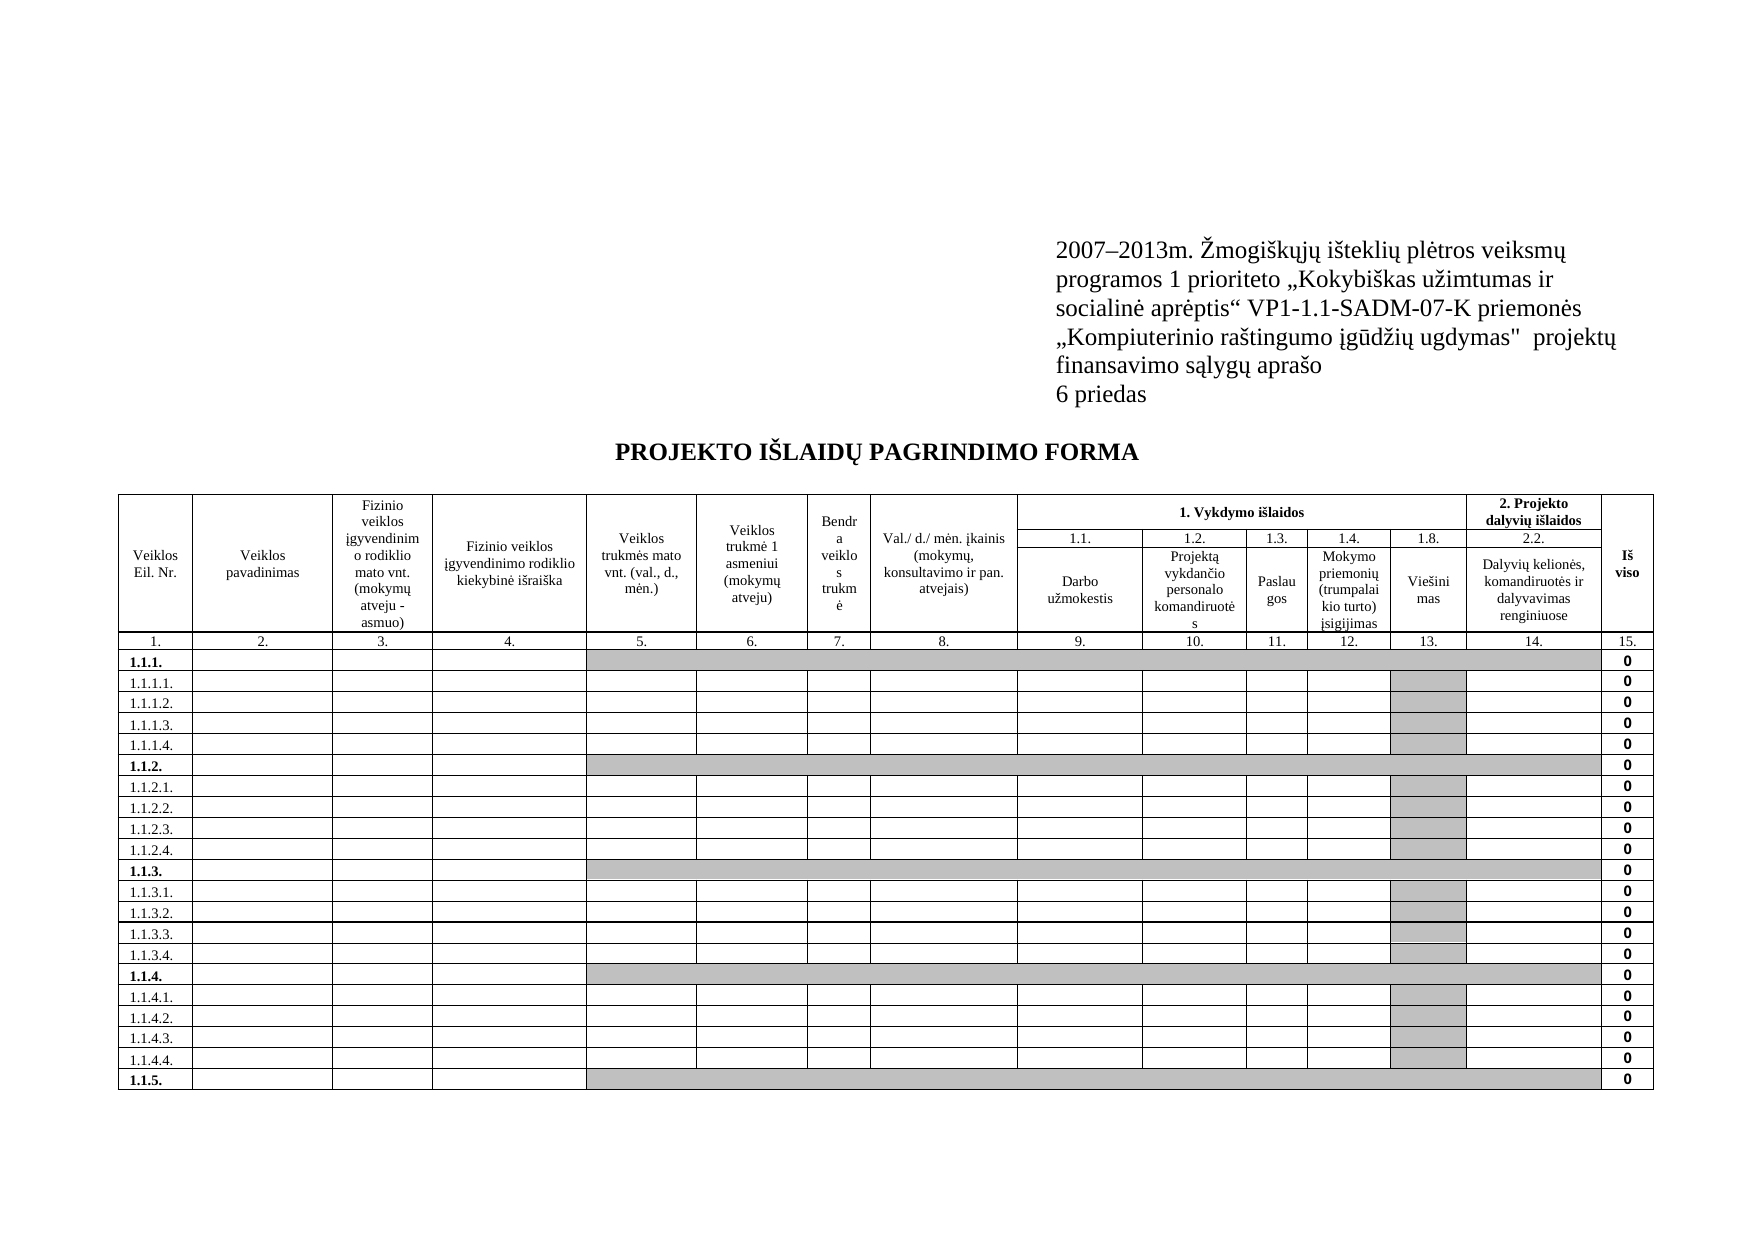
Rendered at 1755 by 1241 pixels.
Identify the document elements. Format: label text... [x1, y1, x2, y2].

table_cell [697, 1027, 807, 1047]
table_cell [333, 755, 432, 775]
table_cell [193, 923, 332, 942]
table_cell [433, 1069, 586, 1089]
table_cell [333, 902, 432, 921]
table_cell [1467, 1048, 1601, 1068]
table_cell [333, 1069, 432, 1089]
table_cell 2.2. [1467, 530, 1601, 547]
table_cell 1.1.4.2. [119, 1006, 192, 1026]
table_cell [193, 1006, 332, 1026]
table_cell [1018, 692, 1142, 712]
table_cell 1.1.4. [119, 964, 192, 984]
table_cell [1308, 692, 1390, 712]
table_cell [1247, 818, 1307, 838]
table_cell [1143, 985, 1246, 1005]
table_cell [871, 797, 1017, 817]
table_cell [871, 902, 1017, 921]
table_cell Viešinimas [1391, 548, 1466, 631]
table_cell 1.1.3.2. [119, 902, 192, 921]
table_cell [1247, 734, 1307, 754]
table_cell [697, 985, 807, 1005]
table_cell [871, 923, 1017, 942]
table_cell [433, 755, 586, 775]
table_cell [871, 1006, 1017, 1026]
table_cell [587, 1069, 1601, 1089]
table_cell [808, 797, 870, 817]
table_cell 0 [1602, 881, 1653, 901]
table_cell [1467, 985, 1601, 1005]
table_cell 12. [1308, 633, 1390, 649]
table_cell [1143, 881, 1246, 901]
table_cell [333, 797, 432, 817]
table_cell [1308, 839, 1390, 859]
table_cell [808, 734, 870, 754]
table_cell [333, 923, 432, 942]
table_cell [1467, 944, 1601, 963]
table_cell [1247, 985, 1307, 1005]
table_cell [808, 1027, 870, 1047]
table_cell [1018, 671, 1142, 691]
table_cell [808, 713, 870, 733]
table_cell [808, 1048, 870, 1068]
table_cell [871, 734, 1017, 754]
table_cell [697, 671, 807, 691]
table_cell [1143, 902, 1246, 921]
table_cell [1018, 944, 1142, 963]
table_cell [1308, 734, 1390, 754]
table_cell [587, 692, 696, 712]
table_cell [1018, 881, 1142, 901]
table_cell [808, 902, 870, 921]
table_cell [587, 902, 696, 921]
table_cell [1247, 713, 1307, 733]
table_cell [333, 881, 432, 901]
table_cell 1.1.1.1. [119, 671, 192, 691]
table_cell [193, 902, 332, 921]
table_cell 1.1.4.3. [119, 1027, 192, 1047]
table_cell [871, 671, 1017, 691]
table_cell [193, 692, 332, 712]
table_cell [1308, 1048, 1390, 1068]
table_cell [1143, 923, 1246, 942]
table_cell [333, 985, 432, 1005]
table_cell [1143, 944, 1246, 963]
table_cell [333, 944, 432, 963]
table_cell [1391, 902, 1466, 921]
table_cell 1.8. [1391, 530, 1466, 547]
table_cell [1467, 923, 1601, 942]
table_cell [871, 776, 1017, 796]
table_cell [808, 944, 870, 963]
table_header Veiklos pavadinimas [193, 495, 332, 631]
table_cell [1391, 923, 1466, 942]
table_cell [1391, 944, 1466, 963]
table_cell [1391, 1006, 1466, 1026]
table_cell [697, 776, 807, 796]
table_cell [871, 1048, 1017, 1068]
table_cell [193, 650, 332, 670]
table_header Fizinio veiklos įgyvendinimo rodiklio mato vnt. (mokymų atveju - asmuo) [333, 495, 432, 631]
table_cell [1018, 923, 1142, 942]
table_cell [808, 818, 870, 838]
table_cell [1247, 944, 1307, 963]
table_cell 0 [1602, 650, 1653, 670]
table_cell 2. [193, 633, 332, 649]
table_cell [1143, 692, 1246, 712]
table_cell 1.1.3.3. [119, 923, 192, 942]
table_cell [808, 839, 870, 859]
table_cell 0 [1602, 1027, 1653, 1047]
table_cell 8. [871, 633, 1017, 649]
table_cell 0 [1602, 692, 1653, 712]
table_cell [808, 671, 870, 691]
table_cell [1247, 776, 1307, 796]
table_cell 0 [1602, 1069, 1653, 1089]
table_cell 0 [1602, 797, 1653, 817]
table_cell [1018, 776, 1142, 796]
table_cell [433, 1027, 586, 1047]
table_cell [808, 1006, 870, 1026]
table_cell 1.4. [1308, 530, 1390, 547]
table_cell [697, 944, 807, 963]
table_cell [1247, 1006, 1307, 1026]
table_cell [1391, 671, 1466, 691]
table_cell 1.1.2.1. [119, 776, 192, 796]
table_cell 1.1.1.2. [119, 692, 192, 712]
table_cell [193, 1027, 332, 1047]
table_cell 1.1.3. [119, 860, 192, 879]
table_cell [1143, 776, 1246, 796]
table_cell [1467, 902, 1601, 921]
table_cell [587, 650, 1601, 670]
table_cell [871, 692, 1017, 712]
table_cell 1.1.1.4. [119, 734, 192, 754]
table_cell 13. [1391, 633, 1466, 649]
table_cell [193, 671, 332, 691]
table_cell [1018, 818, 1142, 838]
table_cell [1247, 902, 1307, 921]
table_cell [697, 923, 807, 942]
table_cell [433, 881, 586, 901]
table_cell [1308, 902, 1390, 921]
table_cell [587, 734, 696, 754]
table_cell 0 [1602, 1006, 1653, 1026]
table_cell [193, 734, 332, 754]
table_cell 14. [1467, 633, 1601, 649]
table_cell [193, 860, 332, 879]
table_cell [1308, 671, 1390, 691]
table_cell [433, 650, 586, 670]
table_cell [1467, 1027, 1601, 1047]
table_cell [1247, 923, 1307, 942]
text „Kompiuterinio raštingumo įgūdžių ugdymas" projektų finansavimo sąlygų aprašo [1056, 322, 1636, 379]
table_cell [697, 734, 807, 754]
table_cell [1467, 839, 1601, 859]
table_cell [333, 692, 432, 712]
table_cell 1.1.2.2. [119, 797, 192, 817]
table_cell [808, 776, 870, 796]
table_cell [1143, 713, 1246, 733]
table_cell [587, 1048, 696, 1068]
table_cell [1143, 671, 1246, 691]
table_cell [1018, 713, 1142, 733]
table_cell [193, 1069, 332, 1089]
table_cell [1391, 797, 1466, 817]
table_cell [1018, 734, 1142, 754]
table_cell [1467, 713, 1601, 733]
table_cell [587, 1006, 696, 1026]
table_cell [808, 692, 870, 712]
table_cell [193, 839, 332, 859]
table_cell [333, 818, 432, 838]
table_cell [587, 818, 696, 838]
table_cell 1.1.5. [119, 1069, 192, 1089]
table_cell [1308, 985, 1390, 1005]
table_cell [587, 923, 696, 942]
table_cell [697, 1048, 807, 1068]
table_cell [1018, 839, 1142, 859]
table_header Val./ d./ mėn. įkainis (mokymų, konsultavimo ir pan. atvejais) [871, 495, 1017, 631]
table_cell [333, 713, 432, 733]
table_cell 3. [333, 633, 432, 649]
table_cell 7. [808, 633, 870, 649]
table_cell 0 [1602, 860, 1653, 879]
table_cell [193, 985, 332, 1005]
table_cell [808, 881, 870, 901]
table_header 1. Vykdymo išlaidos [1018, 495, 1466, 529]
table_cell 0 [1602, 734, 1653, 754]
table_cell [333, 671, 432, 691]
table_cell 1.1.4.1. [119, 985, 192, 1005]
table_cell 0 [1602, 985, 1653, 1005]
table_cell [587, 881, 696, 901]
table_cell [333, 650, 432, 670]
table_cell 1.3. [1247, 530, 1307, 547]
table_cell [333, 839, 432, 859]
text 2007–2013m. Žmogiškųjų išteklių plėtros veiksmų programos 1 prioriteto „Kokybiškas užimtumas ir socialinė aprėptis“ VP1-1.1-SADM-07-K priemonės [1056, 235, 1636, 322]
table_cell [193, 776, 332, 796]
table_cell 1. [119, 633, 192, 649]
table_cell 1.1.2.3. [119, 818, 192, 838]
table_cell [1143, 734, 1246, 754]
table_cell [193, 713, 332, 733]
table_cell [433, 713, 586, 733]
table_cell [1018, 1006, 1142, 1026]
table_cell [1247, 1048, 1307, 1068]
table_cell [1467, 797, 1601, 817]
table_header Veiklos trukmė 1 asmeniui (mokymų atveju) [697, 495, 807, 631]
table_cell [1308, 776, 1390, 796]
table_cell 1.1.2.4. [119, 839, 192, 859]
table_cell [1308, 713, 1390, 733]
table_cell 0 [1602, 964, 1653, 984]
table_cell [808, 923, 870, 942]
table_cell 0 [1602, 755, 1653, 775]
table_cell 10. [1143, 633, 1246, 649]
table_cell [697, 902, 807, 921]
table_cell [1391, 985, 1466, 1005]
table_header 2. Projekto dalyvių išlaidos [1467, 495, 1601, 529]
table_cell [871, 881, 1017, 901]
table_cell [433, 1048, 586, 1068]
table_cell [697, 692, 807, 712]
table_cell [1308, 881, 1390, 901]
table_cell 6. [697, 633, 807, 649]
table_cell 0 [1602, 1048, 1653, 1068]
table_cell [1308, 818, 1390, 838]
table_cell [1018, 1027, 1142, 1047]
table_cell 11. [1247, 633, 1307, 649]
table_cell 0 [1602, 944, 1653, 963]
table_cell [1467, 776, 1601, 796]
text PROJEKTO IŠLAIDŲ PAGRINDIMO FORMA [118, 437, 1636, 465]
table_cell [1308, 1006, 1390, 1026]
table_cell [1467, 818, 1601, 838]
table_cell [1391, 1048, 1466, 1068]
table_cell [1018, 797, 1142, 817]
table_cell [433, 860, 586, 879]
table_cell [433, 985, 586, 1005]
table_cell [871, 839, 1017, 859]
table_cell [1018, 902, 1142, 921]
table_cell [1391, 1027, 1466, 1047]
table_header Bendra veiklos trukmė [808, 495, 870, 631]
table_cell Paslaugos [1247, 548, 1307, 631]
table_cell 0 [1602, 839, 1653, 859]
table_cell [433, 902, 586, 921]
table_cell [871, 944, 1017, 963]
table_cell [333, 1048, 432, 1068]
table_cell [1391, 692, 1466, 712]
table_cell [193, 755, 332, 775]
table_header Veiklos trukmės mato vnt. (val., d., mėn.) [587, 495, 696, 631]
table_cell 4. [433, 633, 586, 649]
table_cell [1391, 818, 1466, 838]
table_cell [433, 776, 586, 796]
table_cell [433, 671, 586, 691]
table_cell 1.2. [1143, 530, 1246, 547]
table_cell [587, 964, 1601, 984]
table_cell [433, 964, 586, 984]
table_cell [1308, 923, 1390, 942]
table_cell [1247, 692, 1307, 712]
table_cell [587, 839, 696, 859]
table_cell [808, 985, 870, 1005]
table_cell [1018, 985, 1142, 1005]
table_cell 0 [1602, 923, 1653, 942]
table_header Fizinio veiklos įgyvendinimo rodiklio kiekybinė išraiška [433, 495, 586, 631]
table_cell [1247, 881, 1307, 901]
table_cell [1247, 1027, 1307, 1047]
text 6 priedas [1056, 379, 1636, 408]
table_cell [1143, 1006, 1246, 1026]
table_cell 0 [1602, 671, 1653, 691]
table_cell [193, 881, 332, 901]
table_cell [1391, 839, 1466, 859]
table_cell [587, 985, 696, 1005]
table_cell Dalyvių kelionės, komandiruotės ir dalyvavimas renginiuose [1467, 548, 1601, 631]
table_cell [193, 964, 332, 984]
table_cell [1391, 734, 1466, 754]
table_cell 1.1.1. [119, 650, 192, 670]
table_cell [871, 1027, 1017, 1047]
table_cell [1391, 776, 1466, 796]
table_cell [333, 734, 432, 754]
table_cell 9. [1018, 633, 1142, 649]
table_cell [433, 818, 586, 838]
table_cell 0 [1602, 713, 1653, 733]
table_cell [1391, 713, 1466, 733]
table_cell [1247, 797, 1307, 817]
table_cell [1143, 1027, 1246, 1047]
table_cell [587, 860, 1601, 879]
table_cell [697, 1006, 807, 1026]
table_cell [1467, 671, 1601, 691]
table_cell [871, 985, 1017, 1005]
table_cell [433, 839, 586, 859]
table_cell [333, 776, 432, 796]
table_cell [587, 713, 696, 733]
table_cell 0 [1602, 818, 1653, 838]
table_cell [193, 818, 332, 838]
table_cell [587, 944, 696, 963]
table_cell [333, 1006, 432, 1026]
table_cell [1247, 671, 1307, 691]
table_cell 1.1.1.3. [119, 713, 192, 733]
table_cell 15. [1602, 633, 1653, 649]
table_cell [871, 818, 1017, 838]
table_cell [433, 923, 586, 942]
table_cell [697, 818, 807, 838]
table_cell [1308, 944, 1390, 963]
table_cell [1308, 1027, 1390, 1047]
table_cell [333, 964, 432, 984]
table_cell [587, 755, 1601, 775]
table_cell 5. [587, 633, 696, 649]
table_cell [1391, 881, 1466, 901]
table_cell [1143, 1048, 1246, 1068]
table_cell [587, 1027, 696, 1047]
table_cell [697, 797, 807, 817]
table_cell [697, 881, 807, 901]
table_header Veiklos Eil. Nr. [119, 495, 192, 631]
table_cell [1018, 1048, 1142, 1068]
table_cell [433, 734, 586, 754]
table_cell 1.1.4.4. [119, 1048, 192, 1068]
table_cell [1143, 797, 1246, 817]
table_cell [193, 797, 332, 817]
table_header Iš viso [1602, 495, 1653, 631]
table_cell [697, 713, 807, 733]
table_cell [1467, 692, 1601, 712]
table_cell [433, 944, 586, 963]
table_cell 1.1.2. [119, 755, 192, 775]
table_cell [333, 1027, 432, 1047]
table_cell Projektą vykdančio personalo komandiruotės [1143, 548, 1246, 631]
table_cell [433, 692, 586, 712]
table_cell [1467, 734, 1601, 754]
table_cell [1143, 839, 1246, 859]
table_cell [1247, 839, 1307, 859]
table_cell [587, 797, 696, 817]
table_cell [193, 944, 332, 963]
table_cell [433, 1006, 586, 1026]
table_cell 1.1.3.1. [119, 881, 192, 901]
table_cell 0 [1602, 776, 1653, 796]
table_cell 0 [1602, 902, 1653, 921]
table_cell [1467, 1006, 1601, 1026]
table_cell [587, 776, 696, 796]
table_cell [1143, 818, 1246, 838]
table_cell [333, 860, 432, 879]
table_cell [697, 839, 807, 859]
table_cell Darbo užmokestis [1018, 548, 1142, 631]
table_cell [1308, 797, 1390, 817]
table_cell Mokymo priemonių (trumpalaikio turto) įsigijimas [1308, 548, 1390, 631]
table_cell [433, 797, 586, 817]
table_cell [1467, 881, 1601, 901]
table_cell 1.1. [1018, 530, 1142, 547]
table_cell [193, 1048, 332, 1068]
table_cell [871, 713, 1017, 733]
table_cell [587, 671, 696, 691]
table_cell 1.1.3.4. [119, 944, 192, 963]
